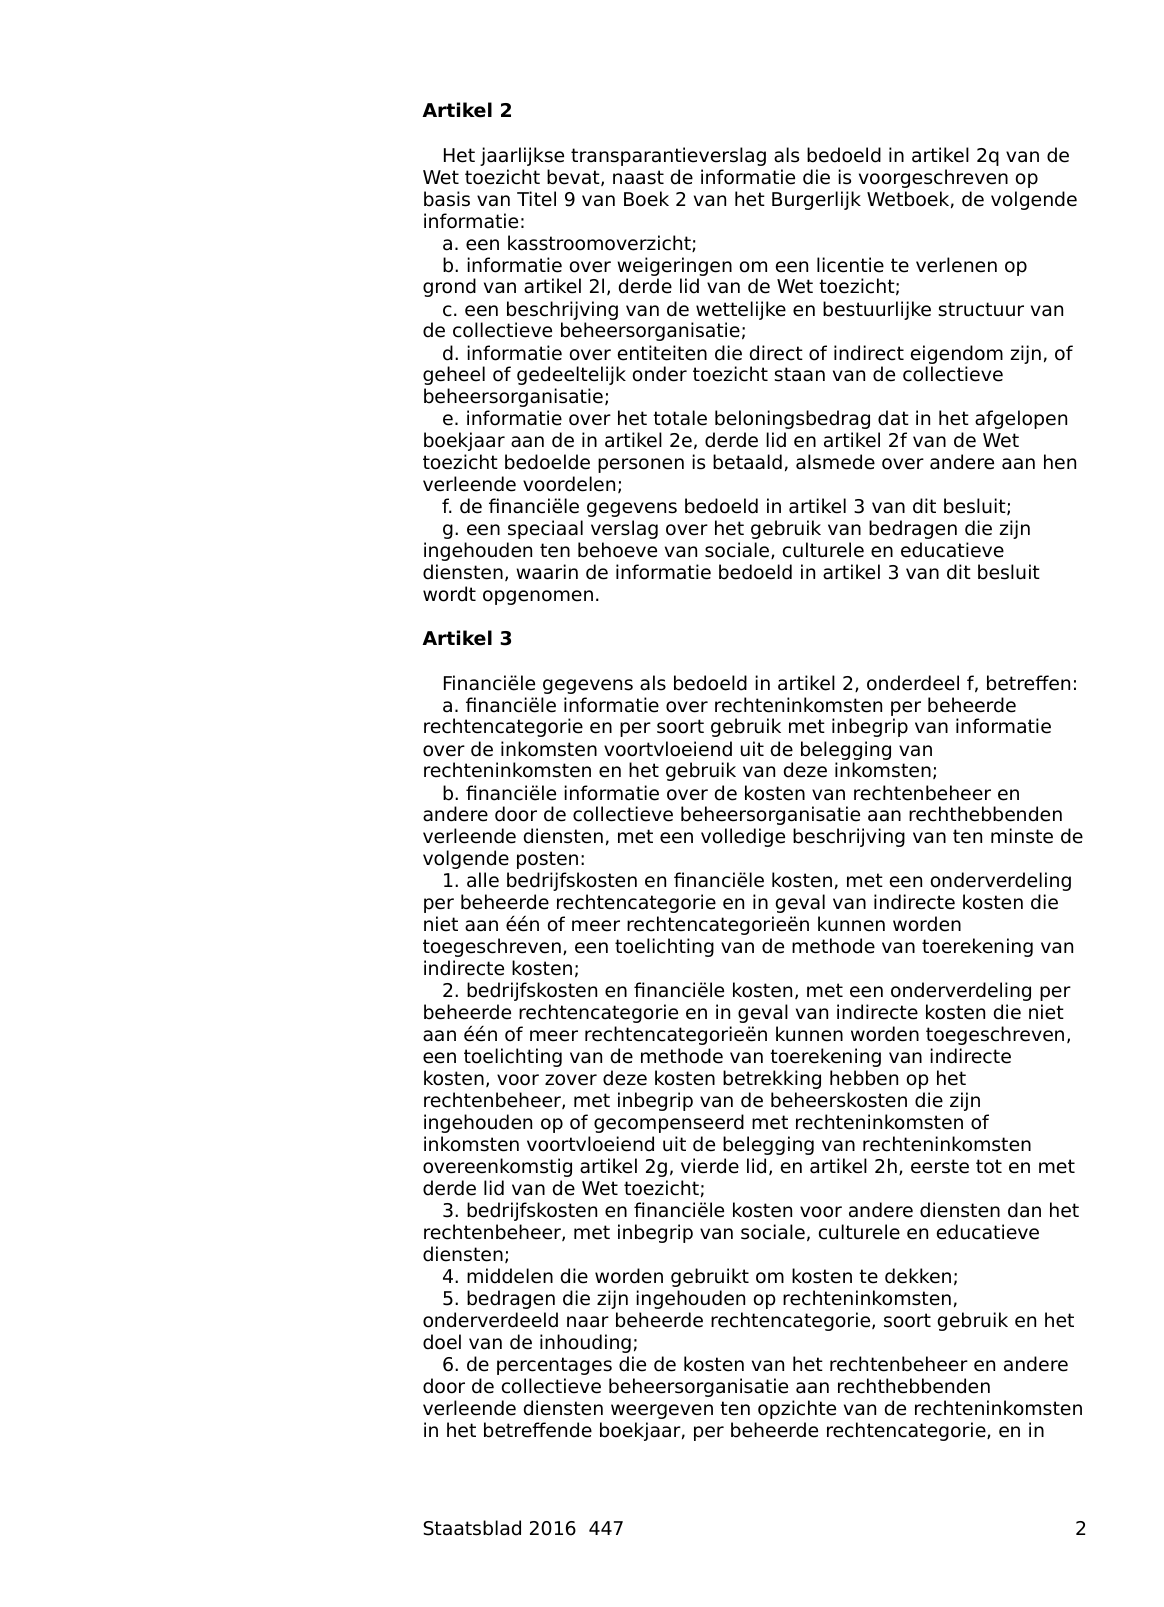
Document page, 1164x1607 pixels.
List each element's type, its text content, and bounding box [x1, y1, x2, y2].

text g. een speciaal verslag over het gebruik van bedragen die zijn ingehouden ten behoeve van sociale, culturele en educatieve diensten, waarin de informatie bedoeld in artikel 3 van dit besluit wordt opgenomen. [422, 518, 1087, 606]
text b. financiële informatie over de kosten van rechtenbeheer en andere door de collectieve beheersorganisatie aan rechthebbenden verleende diensten, met een volledige beschrijving van ten minste de volgende posten: [422, 782, 1087, 870]
text 2. bedrijfskosten en financiële kosten, met een onderverdeling per beheerde rechtencategorie en in geval van indirecte kosten die niet aan één of meer rechtencategorieën kunnen worden toegeschreven, een toelichting van de methode van toerekening van indirecte kosten, voor zover deze kosten betrekking hebben op het rechtenbeheer, met inbegrip van de beheerskosten die zijn ingehouden op of gecompenseerd met rechteninkomsten of inkomsten voortvloeiend uit de belegging van rechteninkomsten overeenkomstig artikel 2g, vierde lid, en artikel 2h, eerste tot en met derde lid van de Wet toezicht; [422, 980, 1087, 1200]
text a. een kasstroomoverzicht; [422, 232, 1087, 254]
subtitle Artikel 3 [422, 628, 1087, 650]
text c. een beschrijving van de wettelijke en bestuurlijke structuur van de collectieve beheersorganisatie; [422, 298, 1087, 342]
text 6. de percentages die de kosten van het rechtenbeheer en andere door de collectieve beheersorganisatie aan rechthebbenden verleende diensten weergeven ten opzichte van de rechteninkomsten in het betreffende boekjaar, per beheerde rechtencategorie, en in [422, 1354, 1087, 1442]
text e. informatie over het totale beloningsbedrag dat in het afgelopen boekjaar aan de in artikel 2e, derde lid en artikel 2f van de Wet toezicht bedoelde personen is betaald, alsmede over andere aan hen verleende voordelen; [422, 408, 1087, 496]
text d. informatie over entiteiten die direct of indirect eigendom zijn, of geheel of gedeeltelijk onder toezicht staan van de collectieve beheersorganisatie; [422, 342, 1087, 408]
text Financiële gegevens als bedoeld in artikel 2, onderdeel f, betreffen: [422, 672, 1087, 694]
text Het jaarlijkse transparantieverslag als bedoeld in artikel 2q van de Wet toezicht bevat, naast de informatie die is voorgeschreven op basis van Titel 9 van Boek 2 van het Burgerlijk Wetboek, de volgende informatie: [422, 144, 1087, 232]
text 3. bedrijfskosten en financiële kosten voor andere diensten dan het rechtenbeheer, met inbegrip van sociale, culturele en educatieve diensten; [422, 1200, 1087, 1266]
text f. de financiële gegevens bedoeld in artikel 3 van dit besluit; [422, 496, 1087, 518]
text b. informatie over weigeringen om een licentie te verlenen op grond van artikel 2l, derde lid van de Wet toezicht; [422, 254, 1087, 298]
subtitle Artikel 2 [422, 100, 1087, 122]
text 5. bedragen die zijn ingehouden op rechteninkomsten, onderverdeeld naar beheerde rechtencategorie, soort gebruik en het doel van de inhouding; [422, 1288, 1087, 1354]
text 1. alle bedrijfskosten en financiële kosten, met een onderverdeling per beheerde rechtencategorie en in geval van indirecte kosten die niet aan één of meer rechtencategorieën kunnen worden toegeschreven, een toelichting van de methode van toerekening van indirecte kosten; [422, 870, 1087, 980]
text 4. middelen die worden gebruikt om kosten te dekken; [422, 1266, 1087, 1288]
text a. financiële informatie over rechteninkomsten per beheerde rechtencategorie en per soort gebruik met inbegrip van informatie over de inkomsten voortvloeiend uit de belegging van rechteninkomsten en het gebruik van deze inkomsten; [422, 694, 1087, 782]
